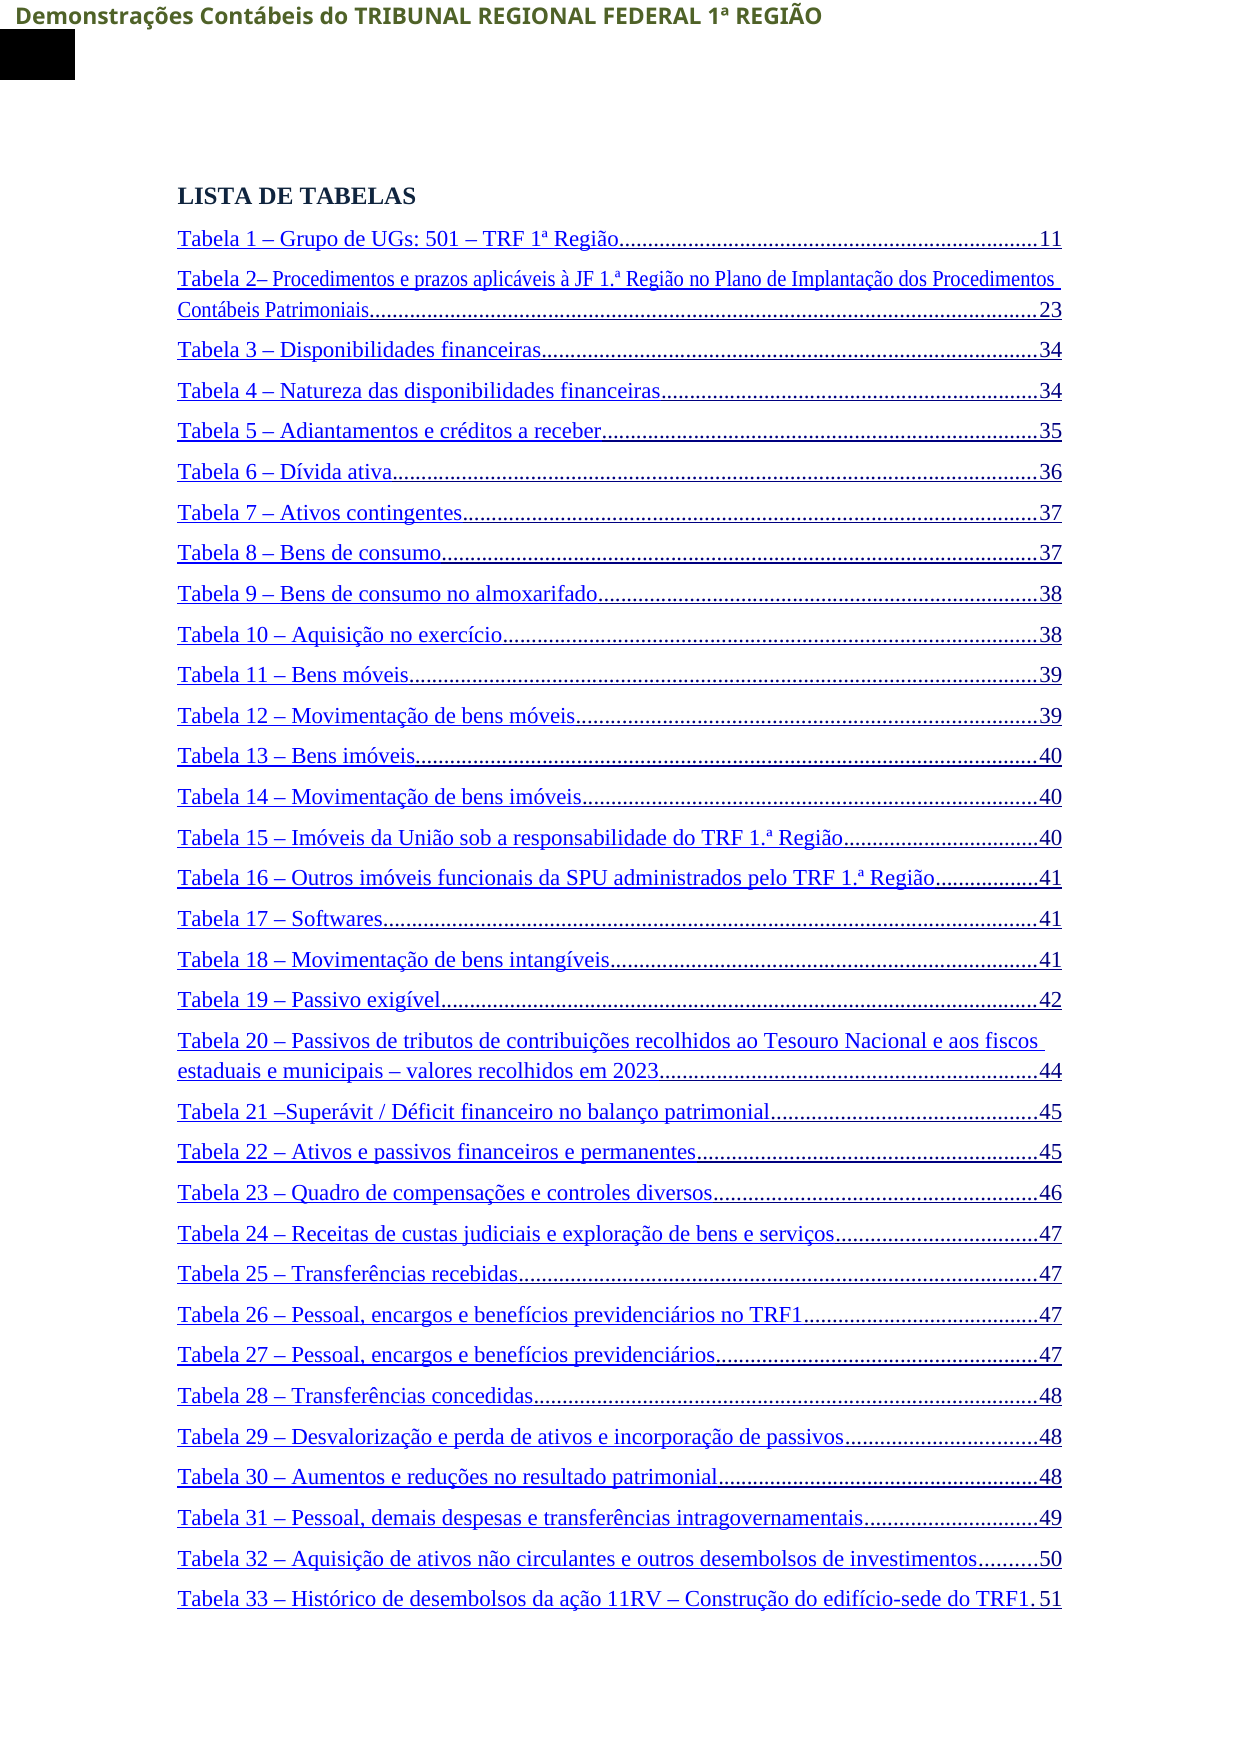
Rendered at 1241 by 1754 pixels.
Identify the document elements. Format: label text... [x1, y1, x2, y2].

text Tabela 9 – Bens de consumo no almoxarifado 38 [177, 580, 1063, 606]
text Tabela 6 – Dívida ativa 36 [177, 458, 1063, 484]
text Tabela 23 – Quadro de compensações e controles diversos 46 [177, 1179, 1063, 1205]
text Tabela 10 – Aquisição no exercício 38 [177, 621, 1063, 647]
text Tabela 7 – Ativos contingentes 37 [177, 499, 1063, 525]
text Tabela 12 – Movimentação de bens móveis 39 [177, 702, 1063, 728]
text Tabela 15 – Imóveis da União sob a responsabilidade do TRF 1.ª Região 40 [177, 824, 1063, 850]
text Tabela 18 – Movimentação de bens intangíveis 41 [177, 946, 1063, 972]
text Tabela 11 – Bens móveis 39 [177, 661, 1063, 688]
text Tabela 30 – Aumentos e reduções no resultado patrimonial 48 [177, 1463, 1063, 1490]
text Tabela 21 –Superávit / Déficit financeiro no balanço patrimonial 45 [177, 1098, 1063, 1124]
text Tabela 20 – Passivos de tributos de contribuições recolhidos ao Tesouro Nacional e aos fiscos estaduais e municipais – valores recolhidos em 2023 44 [177, 1027, 1063, 1083]
text Tabela 22 – Ativos e passivos financeiros e permanentes 45 [177, 1138, 1063, 1165]
text Tabela 3 – Disponibilidades financeiras 34 [177, 336, 1063, 363]
text Tabela 28 – Transferências concedidas 48 [177, 1382, 1063, 1408]
text Tabela 25 – Transferências recebidas 47 [177, 1260, 1063, 1287]
text Tabela 13 – Bens imóveis 40 [177, 742, 1063, 769]
text Tabela 1 – Grupo de UGs: 501 – TRF 1ª Região 11 [177, 225, 1063, 251]
text Tabela 27 – Pessoal, encargos e benefícios previdenciários 47 [177, 1341, 1063, 1368]
text Tabela 29 – Desvalorização e perda de ativos e incorporação de passivos 48 [177, 1423, 1063, 1449]
text Tabela 17 – Softwares 41 [177, 905, 1063, 931]
text LISTA DE TABELAS [177, 181, 1063, 210]
text Tabela 26 – Pessoal, encargos e benefícios previdenciários no TRF1 47 [177, 1301, 1063, 1327]
text Tabela 19 – Passivo exigível 42 [177, 986, 1063, 1013]
text Tabela 24 – Receitas de custas judiciais e exploração de bens e serviços 47 [177, 1219, 1063, 1246]
text Tabela 2– Procedimentos e prazos aplicáveis à JF 1.ª Região no Plano de Implantação dos Procedimentos Contábeis Patrimoniais 23 [177, 265, 1063, 322]
text Tabela 33 – Histórico de desembolsos da ação 11RV – Construção do edifício-sede do TRF1 51 [177, 1585, 1063, 1612]
text Tabela 8 – Bens de consumo 37 [177, 539, 1063, 566]
text Tabela 5 – Adiantamentos e créditos a receber 35 [177, 417, 1063, 444]
text Tabela 32 – Aquisição de ativos não circulantes e outros desembolsos de investimentos 50 [177, 1544, 1063, 1571]
text Tabela 16 – Outros imóveis funcionais da SPU administrados pelo TRF 1.ª Região 41 [177, 864, 1063, 891]
text Tabela 4 – Natureza das disponibilidades financeiras 34 [177, 377, 1063, 403]
text Tabela 31 – Pessoal, demais despesas e transferências intragovernamentais 49 [177, 1504, 1063, 1530]
text Tabela 14 – Movimentação de bens imóveis 40 [177, 783, 1063, 809]
